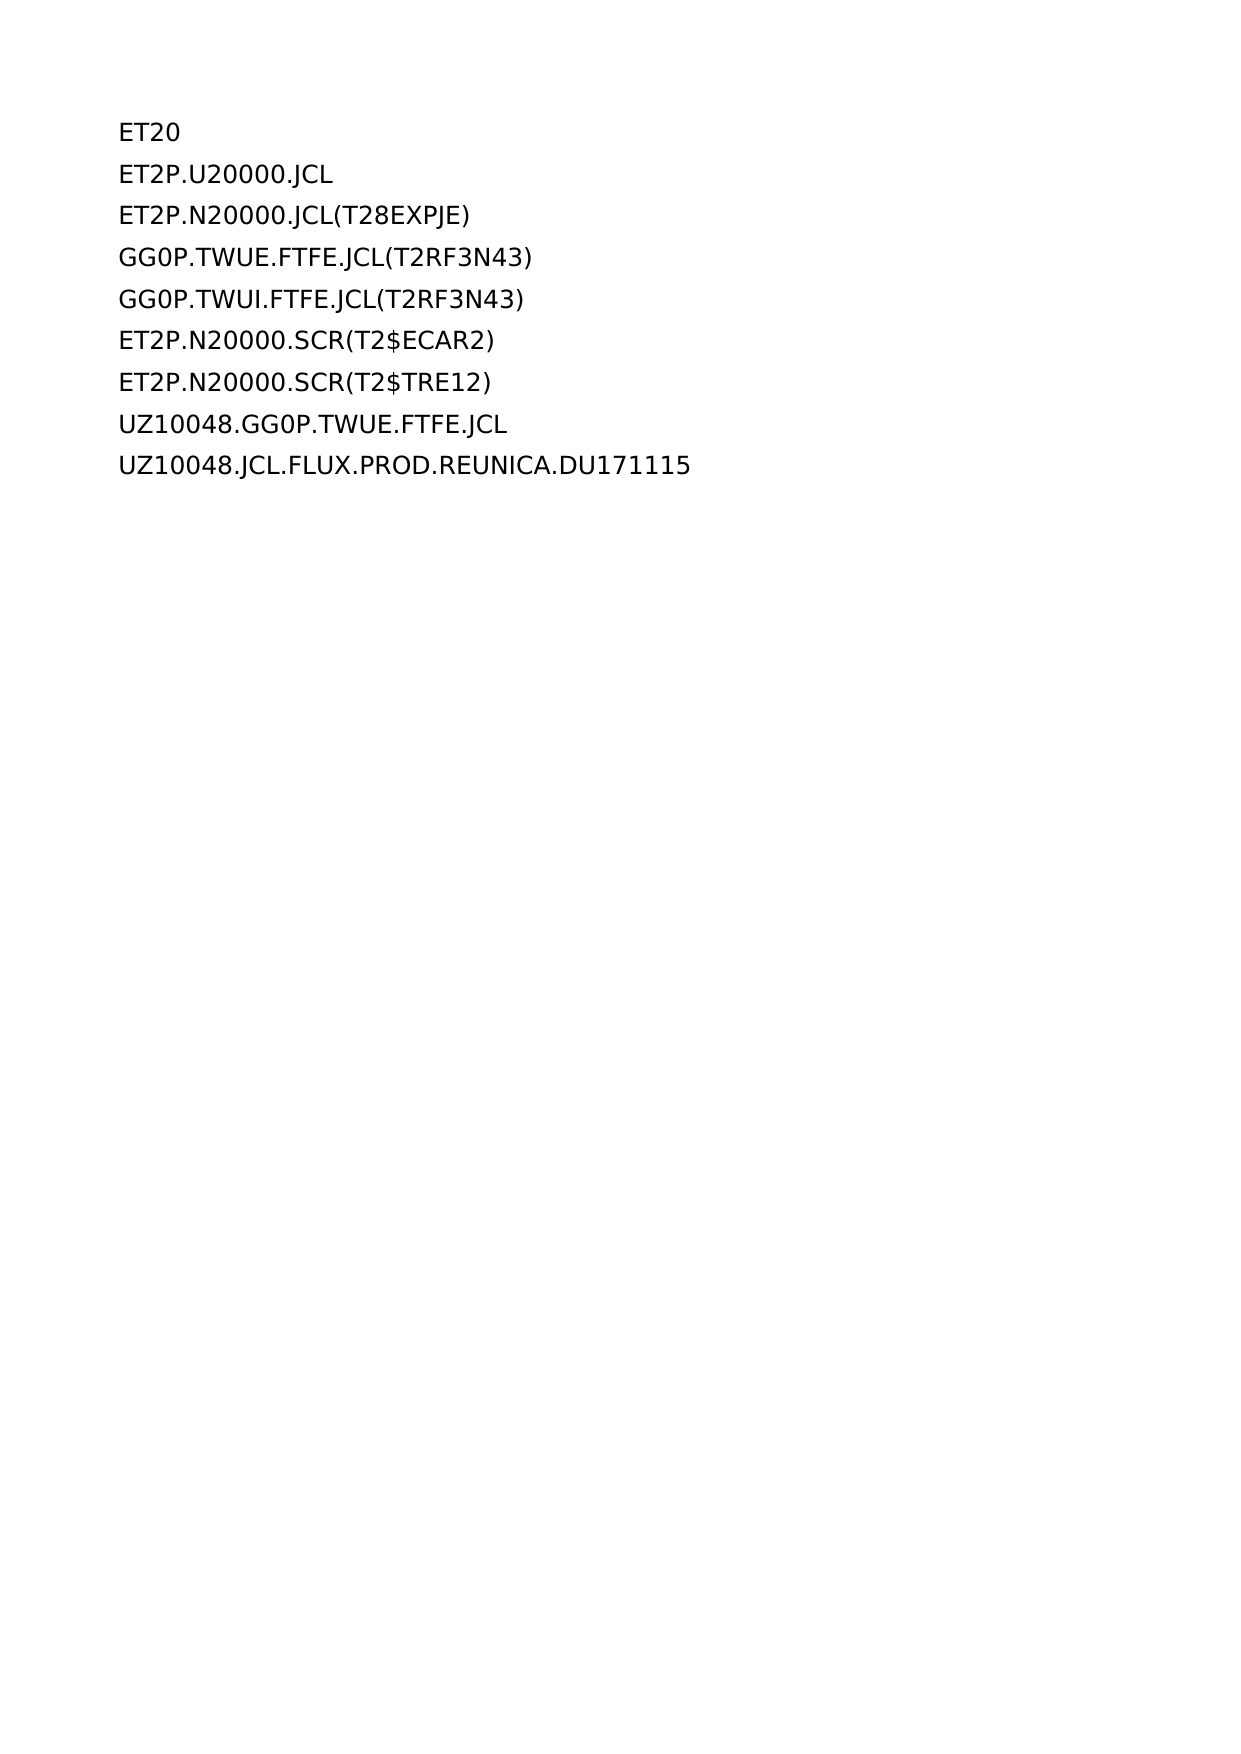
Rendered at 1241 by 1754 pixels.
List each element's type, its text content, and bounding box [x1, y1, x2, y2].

text ET2P.N20000.SCR(T2$TRE12) [118, 368, 1122, 397]
text ET2P.U20000.JCL [118, 160, 1122, 189]
text ET2P.N20000.JCL(T28EXPJE) [118, 201, 1122, 231]
text ET20 [118, 118, 1122, 147]
text ET2P.N20000.SCR(T2$ECAR2) [118, 326, 1122, 356]
text GG0P.TWUI.FTFE.JCL(T2RF3N43) [118, 285, 1122, 314]
text UZ10048.GG0P.TWUE.FTFE.JCL [118, 410, 1122, 439]
text GG0P.TWUE.FTFE.JCL(T2RF3N43) [118, 243, 1122, 272]
text UZ10048.JCL.FLUX.PROD.REUNICA.DU171115 [118, 451, 1122, 481]
